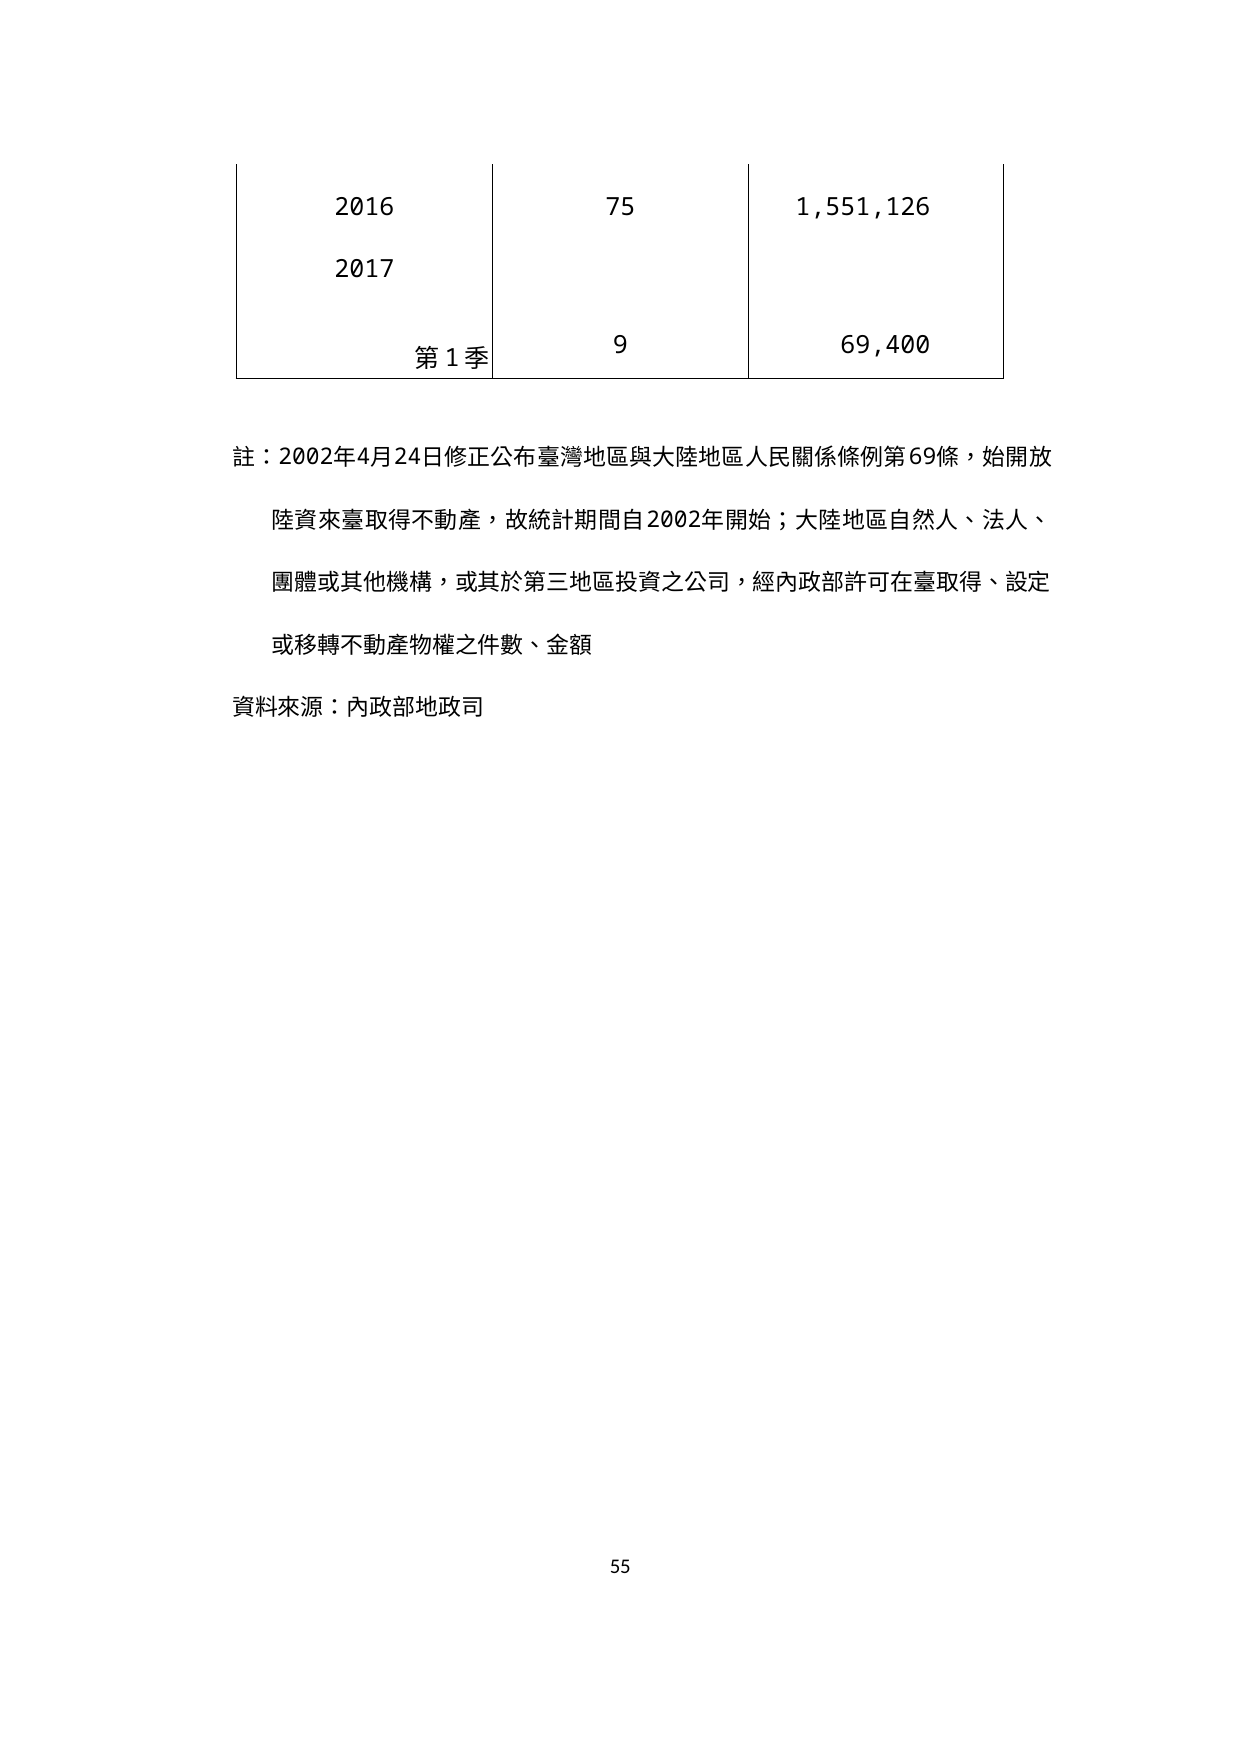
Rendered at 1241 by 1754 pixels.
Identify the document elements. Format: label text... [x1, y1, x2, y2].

table_cell 第1季 [237, 289, 492, 377]
table_cell 69,400 [749, 289, 1003, 377]
table_cell 1,551,126 [749, 164, 1003, 289]
table_cell 2016 2017 [237, 164, 492, 289]
text 註：2002年4月24日修正公布臺灣地區與大陸地區人民關係條例第69條，始開放陸資來臺取得不動產，故統計期間自2002年開始；大陸地區自然人、法人、團體或其他機構，或其於第三地區投資之公司，經內政部許可在臺取得、設定或移轉不動產物權之件數、金額 [232, 414, 1053, 664]
table_cell 75 [493, 164, 748, 289]
table_cell 9 [493, 289, 748, 377]
text 資料來源：內政部地政司 [232, 664, 1053, 727]
